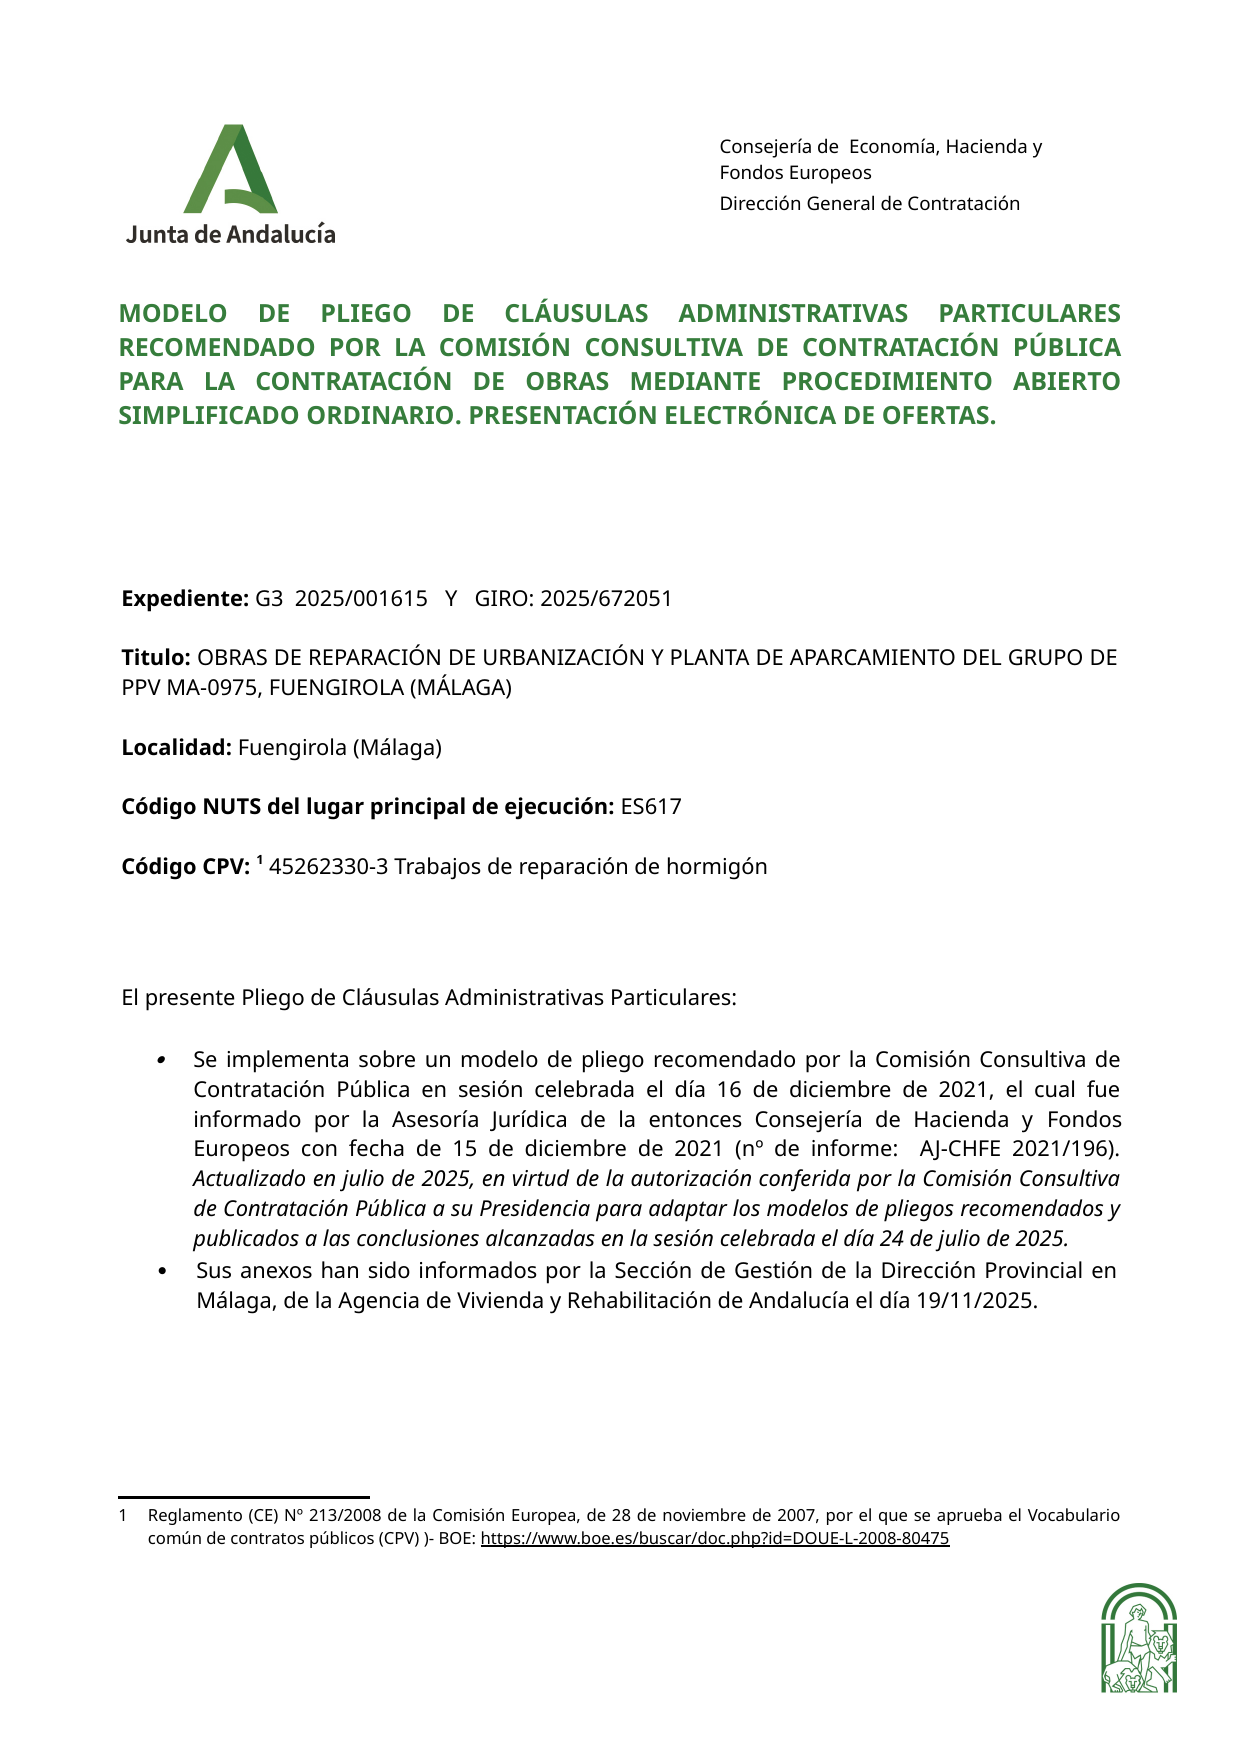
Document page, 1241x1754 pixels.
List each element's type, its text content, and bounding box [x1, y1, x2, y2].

picture [106, 108, 355, 259]
text Reglamento (CE) Nº 213/2008 de la Comisión Europea, de 28 de noviembre de 2007, por el que se aprueba el Vocabulario común de contratos públicos (CPV) )- BOE: https://www.boe.es/buscar/doc.php?id=DOUE-L-2008-80475 [118, 1503, 1122, 1549]
text Expediente: G3 2025/001615 Y GIRO: 2025/672051 [118, 580, 1122, 613]
list Sus anexos han sido informados por la Sección de Gestión de la Dirección Provincial en Málaga, de la Agencia de Vivienda y Rehabilitación de Andalucía el día 19/11/2025. [156, 1253, 1122, 1318]
text El presente Pliego de Cláusulas Administrativas Particulares: [118, 979, 1122, 1014]
text Titulo: OBRAS DE REPARACIÓN DE URBANIZACIÓN Y PLANTA DE APARCAMIENTO DEL GRUPO DE PPV MA-0975, FUENGIROLA (MÁLAGA) [118, 642, 1122, 702]
text MODELO DE PLIEGO DE CLÁUSULAS ADMINISTRATIVAS PARTICULARES RECOMENDADO POR LA COMISIÓN CONSULTIVA DE CONTRATACIÓN PÚBLICA PARA LA CONTRATACIÓN DE OBRAS MEDIANTE PROCEDIMIENTO ABIERTO SIMPLIFICADO ORDINARIO. PRESENTACIÓN ELECTRÓNICA DE OFERTAS. [118, 295, 1122, 431]
text Código NUTS del lugar principal de ejecución: ES617 [118, 791, 1122, 821]
text Localidad: Fuengirola (Málaga) [118, 732, 1122, 762]
list Se implementa sobre un modelo de pliego recomendado por la Comisión Consultiva de Contratación Pública en sesión celebrada el día 16 de diciembre de 2021, el cual fue informado por la Asesoría Jurídica de la entonces Consejería de Hacienda y Fondos Europeos con fecha de 15 de diciembre de 2021 (nº de informe: AJ-CHFE 2021/196). Actualizado en julio de 2025, en virtud de la autorización conferida por la Comisión Consultiva de Contratación Pública a su Presidencia para adaptar los modelos de pliegos recomendados y publicados a las conclusiones alcanzadas en la sesión celebrada el día 24 de julio de 2025. [156, 1044, 1122, 1253]
picture [1100, 1582, 1178, 1694]
text Código CPV: 45262330-3 Trabajos de reparación de hormigón [118, 851, 1122, 881]
